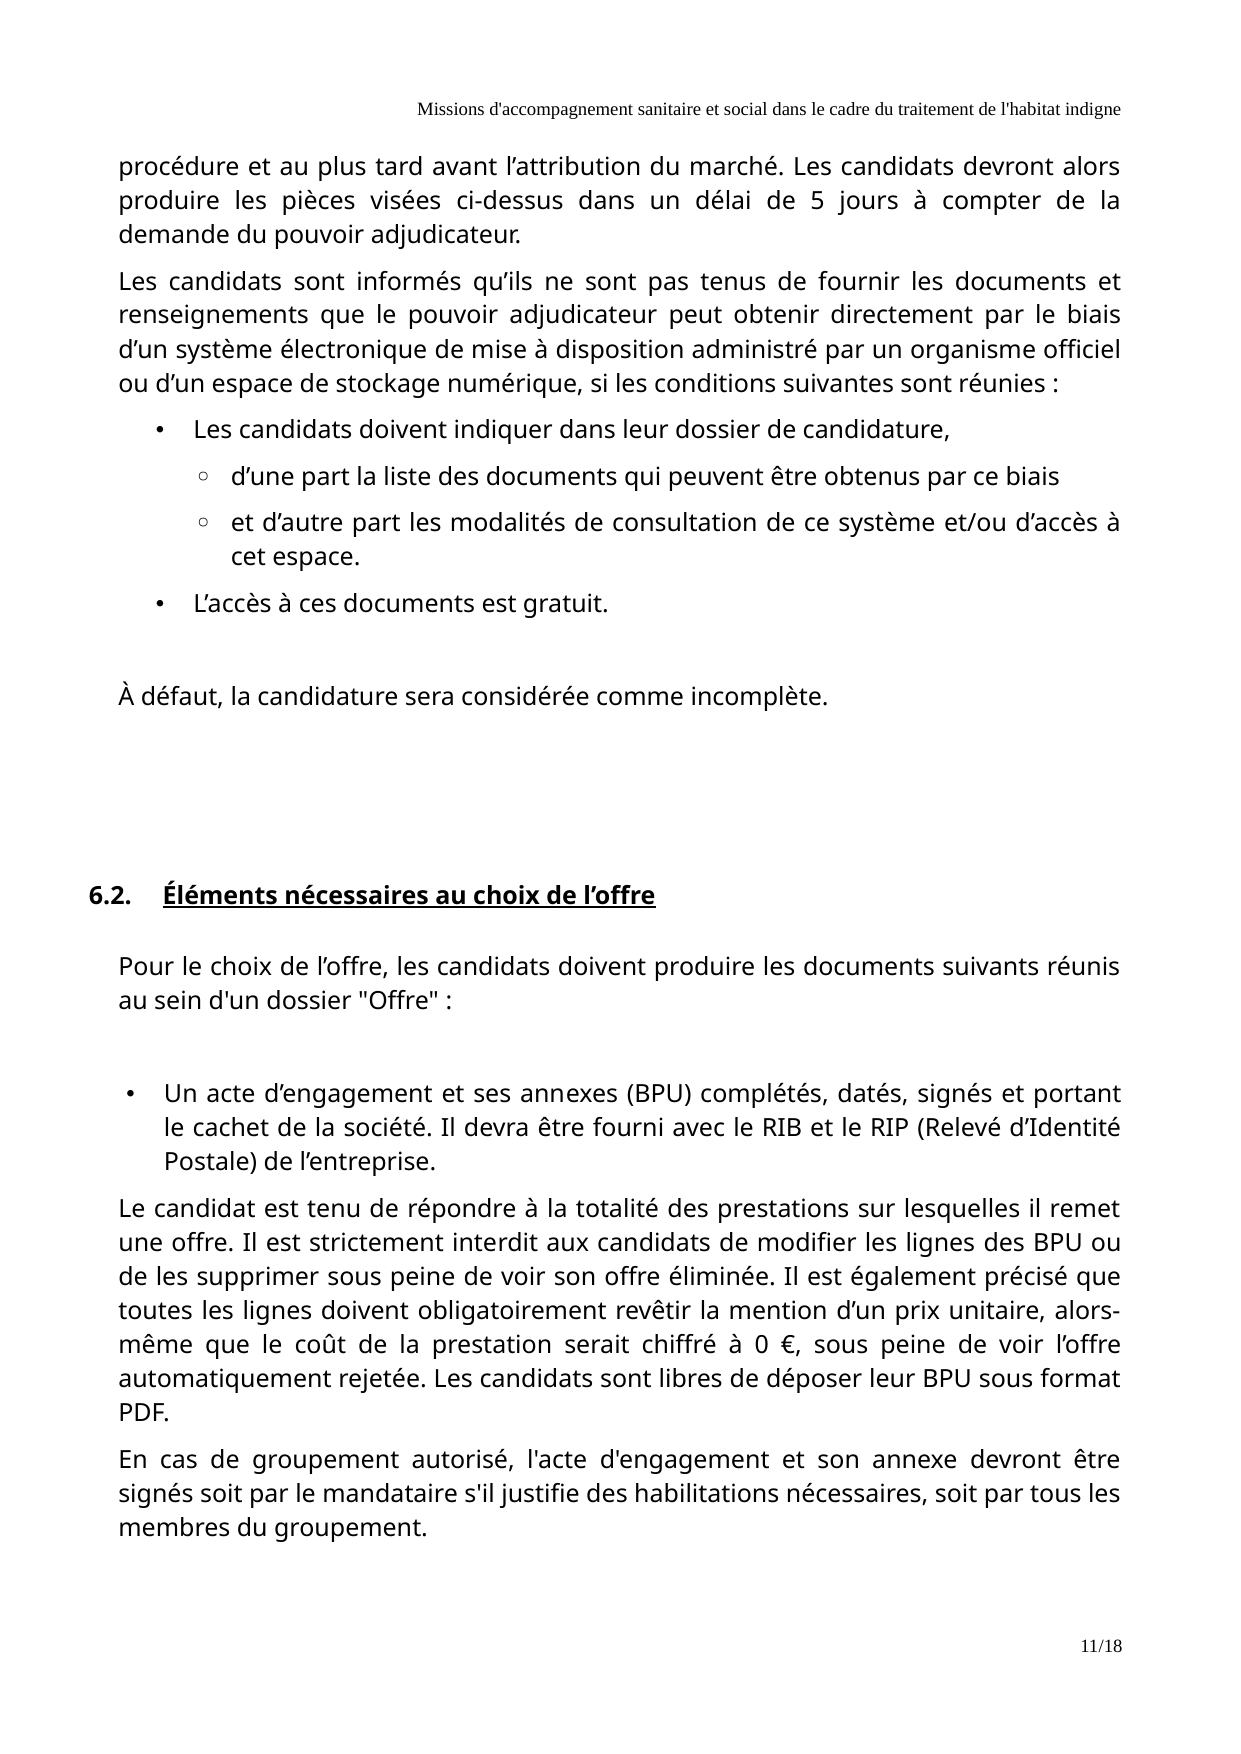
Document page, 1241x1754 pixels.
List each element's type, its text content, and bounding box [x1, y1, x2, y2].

list L’accès à ces documents est gratuit. [156, 586, 1122, 620]
text procédure et au plus tard avant l’attribution du marché. Les candidats devront alors produire les pièces visées ci-dessus dans un délai de 5 jours à compter de la demande du pouvoir adjudicateur. [118, 148, 1122, 251]
text Le candidat est tenu de répondre à la totalité des prestations sur lesquelles il remet une offre. Il est strictement interdit aux candidats de modifier les lignes des BPU ou de les supprimer sous peine de voir son offre éliminée. Il est également précisé que toutes les lignes doivent obligatoirement revêtir la mention d’un prix unitaire, alors-même que le coût de la prestation serait chiffré à 0 €, sous peine de voir l’offre automatiquement rejetée. Les candidats sont libres de déposer leur BPU sous format PDF. [118, 1191, 1122, 1429]
list et d’autre part les modalités de consultation de ce système et/ou d’accès à cet espace. [193, 505, 1122, 573]
text À défaut, la candidature sera considérée comme incomplète. [118, 679, 1122, 713]
text En cas de groupement autorisé, l'acte d'engagement et son annexe devront être signés soit par le mandataire s'il justifie des habilitations nécessaires, soit par tous les membres du groupement. [118, 1441, 1122, 1544]
subtitle Éléments nécessaires au choix de l’offre [89, 877, 1122, 911]
list Les candidats doivent indiquer dans leur dossier de candidature, [156, 412, 1122, 446]
list d’une part la liste des documents qui peuvent être obtenus par ce biais [193, 458, 1122, 492]
text Les candidats sont informés qu’ils ne sont pas tenus de fournir les documents et renseignements que le pouvoir adjudicateur peut obtenir directement par le biais d’un système électronique de mise à disposition administré par un organisme officiel ou d’un espace de stockage numérique, si les conditions suivantes sont réunies : [118, 263, 1122, 399]
text Pour le choix de l’offre, les candidats doivent produire les documents suivants réunis au sein d'un dossier "Offre" : [118, 949, 1122, 1017]
list Un acte d’engagement et ses annexes (BPU) complétés, datés, signés et portant le cachet de la société. Il devra être fourni avec le RIB et le RIP (Relevé d’Identité Postale) de l’entreprise. [126, 1076, 1122, 1178]
